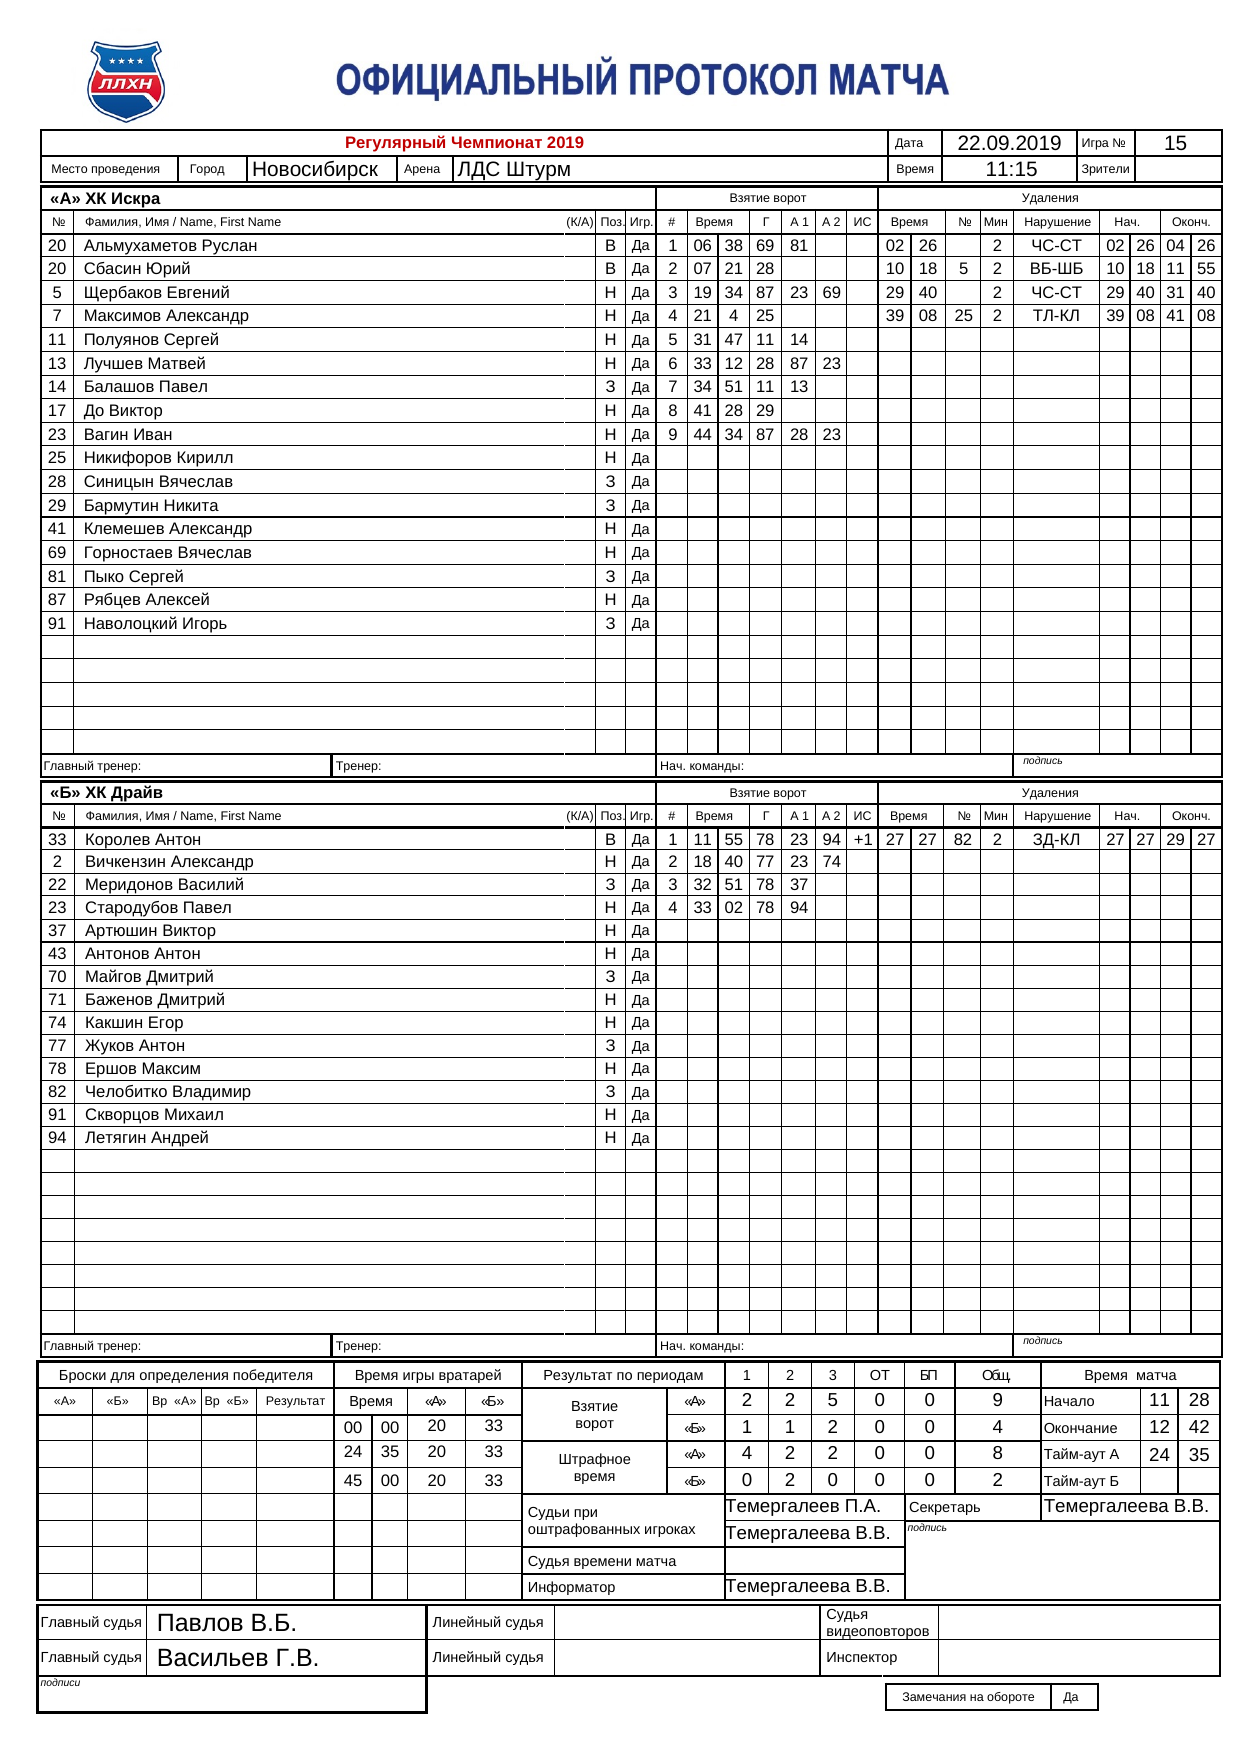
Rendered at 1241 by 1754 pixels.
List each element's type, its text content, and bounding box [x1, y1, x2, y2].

table_cell [688, 707, 717, 729]
table_cell Информатор [523, 1575, 724, 1599]
table_cell [688, 636, 717, 658]
table_cell [1131, 328, 1160, 351]
table_cell [657, 1104, 687, 1126]
table_cell [879, 328, 910, 351]
table_cell [408, 1494, 465, 1520]
table_cell [946, 328, 980, 351]
table_cell 28 [750, 257, 781, 280]
table_cell [565, 659, 595, 682]
table_cell [847, 399, 877, 422]
table_cell 69 [816, 281, 846, 303]
table_cell Н [596, 1058, 625, 1079]
table_cell [1131, 423, 1160, 445]
table_cell [1100, 683, 1129, 706]
table_cell [1131, 1150, 1160, 1172]
table_cell [42, 1173, 74, 1195]
table_cell [944, 1081, 980, 1103]
table_cell 1 [726, 1415, 768, 1440]
table_cell [944, 1265, 980, 1287]
table_cell подпись [1014, 755, 1221, 776]
table_cell [816, 896, 846, 918]
table_cell [1161, 1288, 1190, 1310]
table_cell [565, 399, 595, 422]
table_cell [93, 1494, 147, 1520]
table_cell [847, 966, 877, 987]
table_cell [912, 920, 943, 941]
table_cell Да [626, 328, 655, 351]
table_cell [1161, 352, 1190, 374]
table_cell [981, 636, 1013, 658]
table_cell Линейный судья [428, 1640, 554, 1675]
table_cell 7 [657, 376, 687, 398]
table_cell [1014, 1104, 1099, 1126]
table_cell [912, 518, 945, 540]
table_cell [1192, 850, 1221, 872]
table_cell [719, 1104, 749, 1126]
table_cell Темергалеева В.В. [726, 1521, 904, 1546]
table_cell [93, 1416, 147, 1440]
table_cell [657, 730, 687, 753]
table_cell [1014, 989, 1099, 1011]
table_cell [981, 730, 1013, 753]
table_cell [1192, 399, 1221, 422]
table_cell [981, 1242, 1013, 1264]
table_cell Да [626, 612, 655, 634]
table_cell Время [879, 211, 945, 233]
table_cell Н [596, 920, 625, 941]
table_cell [688, 943, 717, 964]
table_cell 7 [42, 305, 73, 327]
table_cell [1161, 1104, 1190, 1126]
table_cell [879, 494, 910, 516]
table_cell [1100, 1265, 1129, 1287]
table_cell 91 [42, 612, 73, 634]
table_cell [1014, 470, 1099, 493]
table_cell [657, 1058, 687, 1079]
table_cell [750, 1012, 781, 1033]
table_cell [466, 1574, 521, 1599]
table_cell [596, 730, 625, 753]
table_cell [816, 730, 846, 753]
table_cell [1014, 376, 1099, 398]
table_cell Оконч. [1161, 211, 1221, 233]
table_cell 77 [42, 1035, 74, 1057]
table_cell [847, 612, 877, 634]
table_cell [257, 1521, 333, 1546]
table_cell Полуянов Сергей [74, 328, 564, 351]
table_cell [626, 659, 655, 682]
table_cell 07 [688, 257, 717, 280]
table_cell [912, 943, 943, 964]
table_cell [782, 612, 815, 634]
table_cell Н [596, 446, 625, 469]
table_cell [981, 446, 1013, 469]
table_cell [879, 989, 910, 1011]
table_cell [688, 1311, 717, 1333]
table_cell [373, 1521, 407, 1546]
table_cell [1192, 470, 1221, 493]
table_cell Фамилия, Имя / Name, First Name [75, 805, 565, 826]
table_cell [912, 707, 945, 729]
table_cell З [596, 470, 625, 493]
table_cell 20 [408, 1416, 465, 1440]
table_cell [816, 1288, 846, 1310]
table_cell [981, 943, 1013, 964]
table_cell [816, 305, 846, 327]
table_cell [946, 518, 980, 540]
table_cell Город [179, 157, 246, 181]
table_cell [148, 1416, 201, 1440]
table_cell Н [596, 518, 625, 540]
table_cell [1131, 1196, 1160, 1218]
table_cell [626, 730, 655, 753]
table_cell [1131, 1035, 1160, 1057]
table_cell [1161, 683, 1190, 706]
table_cell 87 [782, 352, 815, 374]
table_cell Да [626, 588, 655, 611]
table_cell «А» [668, 1442, 724, 1467]
table_cell [1161, 328, 1190, 351]
table_cell [657, 683, 687, 706]
table_cell 77 [750, 850, 781, 872]
table_cell [750, 659, 781, 682]
table_cell [719, 920, 749, 941]
table_cell [1161, 376, 1190, 398]
table_cell [912, 588, 945, 611]
table_cell [148, 1574, 201, 1599]
table_cell [879, 683, 910, 706]
table_cell ИС [847, 805, 877, 826]
table_cell [847, 707, 877, 729]
table_cell «А» [39, 1389, 92, 1413]
table_cell [565, 612, 595, 634]
table_cell [1192, 541, 1221, 564]
table_cell [626, 683, 655, 706]
table_cell [1014, 1288, 1099, 1310]
table_cell [565, 850, 595, 872]
table_cell [202, 1574, 256, 1599]
table_cell [944, 896, 980, 918]
table_cell [1100, 707, 1129, 729]
table_cell [816, 874, 846, 895]
table_cell Да [626, 1081, 655, 1103]
table_cell Да [626, 235, 655, 256]
table_cell [847, 659, 877, 682]
table_cell [879, 565, 910, 587]
table_cell А 2 [816, 211, 846, 233]
table_cell [912, 1150, 943, 1172]
table_cell [1131, 707, 1160, 729]
table_cell [816, 1127, 846, 1149]
table_cell 2 [812, 1415, 854, 1440]
table_cell 74 [42, 1012, 74, 1033]
table_cell [847, 423, 877, 445]
table_cell [816, 328, 846, 351]
table_cell [1131, 1219, 1160, 1241]
table_cell [719, 1058, 749, 1079]
table_cell 35 [1179, 1441, 1219, 1467]
table_cell [946, 399, 980, 422]
table_cell 10 [879, 257, 910, 280]
table_cell 13 [42, 352, 73, 374]
table_cell [657, 1242, 687, 1264]
table_cell Г [750, 211, 781, 233]
table_cell [879, 1173, 910, 1195]
table_cell [688, 1035, 717, 1057]
table_cell 1 [657, 235, 687, 256]
table_cell Да [626, 1104, 655, 1126]
table_cell Тренер: [333, 755, 655, 776]
table_cell [912, 1058, 943, 1079]
table_cell [74, 683, 564, 706]
table_cell [782, 966, 815, 987]
table_cell [879, 1311, 910, 1333]
table_cell 8 [956, 1442, 1040, 1467]
table_cell [750, 1311, 781, 1333]
table_header Дата [889, 131, 941, 155]
table_cell 5 [812, 1389, 854, 1413]
table_cell [1161, 446, 1190, 469]
table_cell [1161, 1311, 1190, 1333]
table_cell [565, 257, 595, 280]
table_cell [1161, 518, 1190, 540]
table_cell [42, 1242, 74, 1264]
table_cell 41 [1161, 305, 1190, 327]
table_cell [688, 1058, 717, 1079]
table_cell [565, 376, 595, 398]
table_cell [1014, 730, 1099, 753]
table_cell [565, 920, 595, 941]
table_cell Щербаков Евгений [74, 281, 564, 303]
table_cell [816, 446, 846, 469]
table_cell Н [596, 896, 625, 918]
table_cell «А» [668, 1389, 724, 1413]
table_cell 87 [750, 423, 781, 445]
table_cell [74, 730, 564, 753]
table_cell [1100, 376, 1129, 398]
table_cell 21 [719, 257, 749, 280]
table_cell Н [596, 305, 625, 327]
table_cell [1014, 423, 1099, 445]
table_cell 0 [855, 1415, 904, 1440]
table_cell [981, 874, 1013, 895]
table_cell [719, 989, 749, 1011]
table_cell [39, 1547, 92, 1573]
table_cell [39, 1574, 92, 1599]
table_cell [750, 565, 781, 587]
table_cell [1100, 966, 1129, 987]
table_cell [596, 1196, 625, 1218]
table_cell [1131, 896, 1160, 918]
table_cell [879, 730, 910, 753]
table_cell [1161, 943, 1190, 964]
table_cell [75, 1219, 564, 1241]
table_cell [719, 730, 749, 753]
table_cell [981, 565, 1013, 587]
table_cell Инспектор [821, 1640, 938, 1675]
table_cell [39, 1468, 92, 1493]
table_cell [75, 1196, 564, 1218]
table_cell [1192, 1035, 1221, 1057]
table_cell [1161, 612, 1190, 634]
table_cell Нарушение [1014, 805, 1099, 826]
table_cell [565, 636, 595, 658]
table_cell [688, 1081, 717, 1103]
table_cell 27 [912, 829, 943, 849]
table_cell [626, 1311, 655, 1333]
table_cell Время [889, 157, 941, 181]
table_cell [1100, 1150, 1129, 1172]
table_cell [1179, 1468, 1219, 1493]
table_cell [782, 1150, 815, 1172]
table_cell Место проведения [42, 157, 177, 181]
table_cell 20 [408, 1468, 465, 1493]
table_cell 91 [42, 1104, 74, 1126]
table_cell 8 [657, 399, 687, 422]
table_header ОТ [855, 1363, 904, 1387]
table_cell [847, 683, 877, 706]
table_cell [75, 1242, 564, 1264]
table_cell Нач. команды: [657, 1335, 1012, 1356]
table_cell [847, 896, 877, 918]
table_cell 94 [42, 1127, 74, 1149]
table_cell [912, 683, 945, 706]
table_cell [847, 943, 877, 964]
table_cell [816, 399, 846, 422]
table_cell 28 [42, 470, 73, 493]
table_cell [719, 1311, 749, 1333]
table_cell [981, 1173, 1013, 1195]
table_cell 23 [816, 423, 846, 445]
table_cell Нач. [1100, 805, 1160, 826]
table_cell [1161, 1242, 1190, 1264]
table_cell [879, 1127, 910, 1149]
table_cell [782, 565, 815, 587]
table_cell [782, 588, 815, 611]
table_cell Н [596, 1012, 625, 1033]
table_cell [946, 683, 980, 706]
table_cell [879, 399, 910, 422]
table_cell «А» [408, 1389, 465, 1413]
table_cell 1 [769, 1415, 811, 1440]
table_cell [782, 446, 815, 469]
table_cell Павлов В.Б. [147, 1606, 425, 1639]
table_cell [565, 1288, 595, 1310]
table_cell [688, 1150, 717, 1172]
table_cell 23 [782, 281, 815, 303]
table_cell Г [750, 805, 781, 826]
table_cell Штрафное время [523, 1442, 666, 1493]
table_cell [816, 1058, 846, 1079]
table_cell [782, 1288, 815, 1310]
table_cell [42, 1150, 74, 1172]
table_cell [847, 257, 877, 280]
table_cell 2 [726, 1389, 768, 1413]
table_cell [981, 989, 1013, 1011]
table_cell 11 [688, 829, 717, 849]
table_cell [981, 1196, 1013, 1218]
table_cell [565, 281, 595, 303]
table_cell [981, 1058, 1013, 1079]
table_cell Да [626, 943, 655, 964]
table_cell Вичкензин Александр [75, 850, 564, 872]
table_cell [782, 1035, 815, 1057]
table_cell [912, 1035, 943, 1057]
table_cell Н [596, 328, 625, 351]
table_cell [847, 235, 877, 256]
table_cell [782, 541, 815, 564]
table_cell [879, 1219, 910, 1241]
table_cell 27 [879, 829, 910, 849]
table_cell [596, 1150, 625, 1172]
table_cell [879, 1012, 910, 1033]
table_cell ЧС-СТ [1014, 235, 1099, 256]
table_cell [782, 989, 815, 1011]
table_cell [626, 636, 655, 658]
table_header Да [1052, 1685, 1097, 1709]
table_cell [75, 1288, 564, 1310]
table_cell Ершов Максим [75, 1058, 564, 1079]
table_cell [1014, 588, 1099, 611]
table_cell [373, 1574, 407, 1599]
table_cell [816, 541, 846, 564]
table_cell [1192, 874, 1221, 895]
table_cell [782, 683, 815, 706]
table_cell [1161, 1173, 1190, 1195]
table_cell [1100, 518, 1129, 540]
table_cell [847, 1035, 877, 1057]
table_cell [912, 494, 945, 516]
table_cell 2 [657, 850, 687, 872]
table_cell [782, 1311, 815, 1333]
table_cell [565, 1127, 595, 1149]
table_cell [719, 1173, 749, 1195]
table_cell Горностаев Вячеслав [74, 541, 564, 564]
table_cell 2 [769, 1389, 811, 1413]
table_cell [912, 1012, 943, 1033]
table_cell Судьи при оштрафованных игроках [523, 1495, 724, 1546]
table_cell [1014, 707, 1099, 729]
table_cell 26 [1131, 235, 1160, 256]
table_cell [847, 1127, 877, 1149]
table_cell [1192, 920, 1221, 941]
table_cell 20 [42, 257, 73, 280]
table_cell 33 [688, 896, 717, 918]
table_cell Да [626, 423, 655, 445]
table_header Взятие ворот [657, 783, 877, 803]
table_cell [1014, 612, 1099, 634]
table_cell [93, 1521, 147, 1546]
table_cell 02 [879, 235, 910, 256]
table_header БП [905, 1363, 954, 1387]
table_cell [981, 328, 1013, 351]
table_cell [1131, 920, 1160, 941]
table_cell Лучшев Матвей [74, 352, 564, 374]
table_cell [657, 470, 687, 493]
table_cell [944, 1196, 980, 1218]
table_cell [565, 1104, 595, 1126]
table_cell [657, 943, 687, 964]
table_cell [1161, 659, 1190, 682]
table_cell [879, 518, 910, 540]
table_cell [816, 920, 846, 941]
table_cell [750, 1173, 781, 1195]
table_cell [816, 257, 846, 280]
table_cell [847, 1219, 877, 1241]
table_cell [657, 1265, 687, 1287]
table_cell Окончание [1042, 1415, 1140, 1440]
table_cell 00 [373, 1468, 407, 1493]
table_cell Летягин Андрей [75, 1127, 564, 1149]
table_cell [1014, 1219, 1099, 1241]
table_cell 28 [750, 352, 781, 374]
table_cell [879, 1288, 910, 1310]
table_header «Б» ХК Драйв [42, 783, 655, 803]
table_cell (К/А) [565, 211, 595, 233]
table_cell [981, 612, 1013, 634]
table_cell [1100, 850, 1129, 872]
table_cell [847, 636, 877, 658]
table_cell 00 [373, 1416, 407, 1440]
table_cell Время [688, 211, 749, 233]
table_cell [944, 1035, 980, 1057]
table_cell 42 [1179, 1415, 1219, 1440]
table_cell 33 [466, 1416, 521, 1440]
table_cell [879, 1150, 910, 1172]
table_header «А» ХК Искра [42, 188, 655, 209]
table_cell [946, 470, 980, 493]
table_cell [1141, 1468, 1177, 1493]
table_cell [1100, 446, 1129, 469]
table_cell Да [626, 470, 655, 493]
table_cell [944, 989, 980, 1011]
table_cell [912, 446, 945, 469]
table_cell [1192, 1104, 1221, 1126]
table_cell [912, 730, 945, 753]
table_cell 23 [816, 352, 846, 374]
table_cell 28 [1179, 1389, 1219, 1413]
table_cell 26 [912, 235, 945, 256]
table_cell [688, 1242, 717, 1264]
table_cell [1100, 612, 1129, 634]
table_cell [981, 966, 1013, 987]
table_cell Стародубов Павел [75, 896, 564, 918]
table_cell [816, 1311, 846, 1333]
table_cell [1161, 588, 1190, 611]
table_cell [1192, 446, 1221, 469]
table_cell [847, 730, 877, 753]
table_cell Да [626, 1127, 655, 1149]
table_cell [1131, 541, 1160, 564]
table_cell [1161, 1219, 1190, 1241]
table_cell Мин [981, 805, 1013, 826]
table_cell [944, 1104, 980, 1126]
table_cell [1100, 423, 1129, 445]
table_cell Главный тренер: [42, 1335, 330, 1356]
table_cell [688, 1127, 717, 1149]
table_cell З [596, 966, 625, 987]
table_cell [565, 423, 595, 445]
table_cell 02 [1100, 235, 1129, 256]
table_cell [565, 943, 595, 964]
table_cell [750, 1058, 781, 1079]
table_cell [657, 612, 687, 634]
table_cell [1100, 1288, 1129, 1310]
table_cell [981, 399, 1013, 422]
table_cell [946, 423, 980, 445]
table_cell [1192, 966, 1221, 987]
table_cell [816, 1173, 846, 1195]
table_cell [912, 1196, 943, 1218]
table_cell [657, 1173, 687, 1195]
table_cell [879, 1058, 910, 1079]
table_header Общ. [956, 1363, 1040, 1387]
table_cell [847, 281, 877, 303]
table_cell 2 [981, 235, 1013, 256]
table_cell [335, 1547, 371, 1573]
table_cell 11 [1161, 257, 1190, 280]
table_cell [688, 1265, 717, 1287]
table_cell [782, 305, 815, 327]
table_cell [847, 874, 877, 895]
table_cell [750, 1265, 781, 1287]
table_cell [1192, 1265, 1221, 1287]
table_cell 29 [750, 399, 781, 422]
table_cell [981, 920, 1013, 941]
table_cell [1131, 1242, 1160, 1264]
table_cell «Б» [93, 1389, 147, 1413]
table_cell [1099, 1682, 1220, 1711]
table_cell 14 [782, 328, 815, 351]
table_cell [847, 494, 877, 516]
table_cell [75, 1311, 564, 1333]
table_cell [1131, 1288, 1160, 1310]
table_cell [946, 565, 980, 587]
table_cell 69 [750, 235, 781, 256]
table_cell [1192, 1219, 1221, 1241]
table_cell [1100, 328, 1129, 351]
table_cell 44 [688, 423, 717, 445]
table_cell [1014, 446, 1099, 469]
table_cell Вр «Б» [202, 1389, 256, 1413]
table_cell 70 [42, 966, 74, 987]
table_cell [93, 1547, 147, 1573]
table_cell [257, 1547, 333, 1573]
table_cell З [596, 494, 625, 516]
table_cell [1014, 541, 1099, 564]
table_cell [944, 1242, 980, 1264]
table_cell [944, 874, 980, 895]
table_cell 4 [956, 1415, 1040, 1440]
table_cell [1100, 1173, 1129, 1195]
table_cell [782, 707, 815, 729]
table_cell [719, 1242, 749, 1264]
table_cell [847, 920, 877, 941]
table_cell [626, 1173, 655, 1195]
table_cell # [657, 805, 687, 826]
table_cell ЧС-СТ [1014, 281, 1099, 303]
table_cell 81 [42, 565, 73, 587]
table_cell [944, 1219, 980, 1241]
table_cell 1 [657, 829, 687, 849]
table_cell [1192, 1242, 1221, 1264]
table_cell 29 [42, 494, 73, 516]
table_cell [946, 636, 980, 658]
table_cell [565, 1311, 595, 1333]
table_cell 69 [42, 541, 73, 564]
table_cell [565, 707, 595, 729]
table_cell [626, 707, 655, 729]
table_cell 2 [657, 257, 687, 280]
table_cell [847, 1081, 877, 1103]
table_cell [750, 636, 781, 658]
table_cell [688, 612, 717, 634]
table_cell [657, 1012, 687, 1033]
table_cell [879, 1081, 910, 1103]
table_cell [657, 518, 687, 540]
table_cell [1100, 1196, 1129, 1218]
table_cell [1161, 730, 1190, 753]
table_cell [148, 1468, 201, 1493]
table_cell [719, 612, 749, 634]
table_cell ВБ-ШБ [1014, 257, 1099, 280]
table_cell [688, 588, 717, 611]
table_cell 81 [782, 235, 815, 256]
table_cell [596, 1173, 625, 1195]
table_cell [1014, 1127, 1099, 1149]
table_cell [555, 1640, 819, 1675]
table_cell Вагин Иван [74, 423, 564, 445]
table_cell [750, 470, 781, 493]
table_cell Балашов Павел [74, 376, 564, 398]
table_cell [981, 1288, 1013, 1310]
table_cell [912, 636, 945, 658]
table_cell [148, 1441, 201, 1467]
table_cell [657, 541, 687, 564]
table_cell 31 [1161, 281, 1190, 303]
table_cell [408, 1574, 465, 1599]
table_cell [657, 1150, 687, 1172]
table_cell [93, 1574, 147, 1599]
table_cell [719, 636, 749, 658]
table_cell [565, 730, 595, 753]
table_cell [944, 1012, 980, 1033]
table_cell [565, 446, 595, 469]
table_cell [1131, 1081, 1160, 1103]
table_cell [1161, 494, 1190, 516]
table_cell [879, 707, 910, 729]
table_header Время игры вратарей [335, 1363, 521, 1387]
table_cell [1131, 376, 1160, 398]
table_cell [657, 494, 687, 516]
table_cell [626, 1196, 655, 1218]
table_cell [1131, 943, 1160, 964]
table_cell [1131, 659, 1160, 682]
table_cell Фамилия, Имя / Name, First Name [74, 211, 565, 233]
table_cell [1192, 1311, 1221, 1333]
table_cell Начало [1042, 1389, 1140, 1413]
table_cell [1161, 423, 1190, 445]
table_cell [1131, 494, 1160, 516]
table_cell [912, 1219, 943, 1241]
table_cell [782, 1058, 815, 1079]
table_cell [1131, 874, 1160, 895]
table_header Замечания на обороте [887, 1685, 1050, 1709]
table_cell [944, 966, 980, 987]
table_cell [816, 636, 846, 658]
table_cell [257, 1468, 333, 1493]
table_cell [946, 494, 980, 516]
table_cell [981, 1081, 1013, 1103]
table_cell [816, 518, 846, 540]
table_cell 00 [335, 1416, 371, 1440]
table_cell [912, 659, 945, 682]
table_cell [782, 1173, 815, 1195]
table_cell [74, 636, 564, 658]
table_cell [1014, 1242, 1099, 1264]
table_cell [565, 565, 595, 587]
table_cell [816, 683, 846, 706]
table_cell [1161, 1012, 1190, 1033]
table_cell Да [626, 352, 655, 374]
table_cell [596, 636, 625, 658]
table_cell [981, 494, 1013, 516]
table_cell [42, 636, 73, 658]
table_cell [1100, 352, 1129, 374]
table_cell Меридонов Василий [75, 874, 564, 895]
table_cell [42, 1196, 74, 1218]
table_cell 38 [719, 235, 749, 256]
table_cell [1161, 850, 1190, 872]
table_cell Время [335, 1389, 407, 1413]
table_cell [847, 446, 877, 469]
table_cell [883, 1677, 1220, 1681]
table_cell 55 [719, 829, 749, 849]
table_cell ИС [847, 211, 877, 233]
table_cell [93, 1468, 147, 1493]
table_header Время матча [1042, 1363, 1219, 1387]
table_cell [1192, 896, 1221, 918]
table_cell 94 [816, 829, 846, 849]
table_cell 18 [688, 850, 717, 872]
table_cell 2 [981, 829, 1013, 849]
table_cell [202, 1441, 256, 1467]
table_cell [688, 541, 717, 564]
table_cell 10 [1100, 257, 1129, 280]
table_cell [42, 659, 73, 682]
table_cell [565, 683, 595, 706]
table_cell [565, 874, 595, 895]
table_cell [782, 943, 815, 964]
table_cell [1192, 636, 1221, 658]
table_cell # [657, 211, 687, 233]
table_cell [75, 1173, 564, 1195]
table_cell [596, 1219, 625, 1241]
table_cell Да [626, 989, 655, 1011]
table_cell 37 [42, 920, 74, 941]
table_cell [1014, 896, 1099, 918]
table_cell [912, 612, 945, 634]
table_cell [782, 257, 815, 280]
table_header 22.09.2019 [943, 131, 1076, 155]
table_cell [688, 565, 717, 587]
table_cell [944, 1288, 980, 1310]
table_cell [565, 1150, 595, 1172]
table_cell [946, 659, 980, 682]
table_cell подпись [906, 1522, 1219, 1599]
table_cell [565, 1012, 595, 1033]
table_cell [1100, 399, 1129, 422]
table_header Игра № [1078, 131, 1134, 155]
table_cell [1161, 1035, 1190, 1057]
table_cell 40 [1131, 281, 1160, 303]
table_cell [1136, 157, 1221, 181]
table_cell З [596, 376, 625, 398]
table_cell 82 [42, 1081, 74, 1103]
table_cell [1161, 1265, 1190, 1287]
table_cell Да [626, 829, 655, 849]
table_cell [879, 920, 910, 941]
table_cell [912, 966, 943, 987]
table_cell Н [596, 281, 625, 303]
table_cell [719, 1150, 749, 1172]
table_cell [816, 707, 846, 729]
table_cell [912, 376, 945, 398]
table_cell Майгов Дмитрий [75, 966, 564, 987]
table_cell [1161, 1058, 1190, 1079]
table_cell 12 [719, 352, 749, 374]
table_cell 29 [1100, 281, 1129, 303]
table_cell [626, 1219, 655, 1241]
table_cell [1100, 1311, 1129, 1333]
table_cell Да [626, 1012, 655, 1033]
table_cell Какшин Егор [75, 1012, 564, 1033]
table_cell 5 [946, 257, 980, 280]
table_cell [750, 730, 781, 753]
table_cell Зрители [1078, 157, 1134, 181]
table_cell 11 [1141, 1389, 1177, 1413]
table_cell Секретарь [906, 1495, 1040, 1520]
table_cell Время [688, 805, 749, 826]
table_cell [946, 376, 980, 398]
table_cell [596, 1242, 625, 1264]
table_cell [1100, 1058, 1129, 1079]
table_cell [1161, 874, 1190, 895]
table_cell До Виктор [74, 399, 564, 422]
table_cell [719, 494, 749, 516]
table_cell [1131, 612, 1160, 634]
table_cell Пыко Сергей [74, 565, 564, 587]
table_cell Вр «А» [148, 1389, 201, 1413]
table_cell 47 [719, 328, 749, 351]
table_cell [847, 376, 877, 398]
table_cell Никифоров Кирилл [74, 446, 564, 469]
table_cell 82 [944, 829, 980, 849]
table_cell [1192, 1012, 1221, 1033]
table_cell [1014, 636, 1099, 658]
table_cell [1100, 943, 1129, 964]
table_cell [257, 1574, 333, 1599]
table_cell [1161, 1081, 1190, 1103]
table_cell [257, 1441, 333, 1467]
table_cell [719, 446, 749, 469]
table_cell 29 [1161, 829, 1190, 849]
table_cell [816, 1219, 846, 1241]
table_cell [912, 1173, 943, 1195]
table_cell [816, 588, 846, 611]
table_cell [912, 850, 943, 872]
table_cell [688, 446, 717, 469]
table_cell [1192, 352, 1221, 374]
table_cell 27 [1131, 829, 1160, 849]
table_cell [1014, 1265, 1099, 1287]
table_cell [912, 1242, 943, 1264]
table_cell [1192, 1150, 1221, 1172]
table_cell [816, 1012, 846, 1033]
table_cell [657, 920, 687, 941]
table_cell [1100, 730, 1129, 753]
table_cell [1014, 920, 1099, 941]
table_cell 40 [719, 850, 749, 872]
table_cell [1100, 920, 1129, 941]
table_cell 20 [408, 1441, 465, 1467]
table_cell Да [626, 966, 655, 987]
table_cell [373, 1547, 407, 1573]
table_cell [719, 1127, 749, 1149]
table_cell [847, 1265, 877, 1287]
table_cell 08 [1192, 305, 1221, 327]
table_cell [565, 235, 595, 256]
table_cell 87 [42, 588, 73, 611]
table_cell [1100, 1242, 1129, 1264]
table_cell [1131, 683, 1160, 706]
table_cell [879, 376, 910, 398]
table_cell [719, 1035, 749, 1057]
table_cell Да [626, 1058, 655, 1079]
table_cell [688, 659, 717, 682]
table_cell Время [879, 805, 943, 826]
table_cell [782, 920, 815, 941]
table_cell [879, 588, 910, 611]
table_cell 28 [719, 399, 749, 422]
table_cell 12 [1141, 1415, 1177, 1440]
table_cell [1131, 730, 1160, 753]
table_cell [596, 1265, 625, 1287]
table_cell [1192, 989, 1221, 1011]
table_cell [912, 1081, 943, 1103]
table_cell [1192, 376, 1221, 398]
table_cell [719, 1265, 749, 1287]
table_cell [847, 1012, 877, 1033]
table_cell [981, 1035, 1013, 1057]
table_cell А 1 [782, 211, 815, 233]
table_cell Главный судья [39, 1606, 146, 1639]
table_cell [555, 1606, 819, 1639]
table_cell [981, 896, 1013, 918]
table_cell 51 [719, 874, 749, 895]
table_cell [981, 1104, 1013, 1126]
table_cell [466, 1521, 521, 1546]
table_cell Да [626, 565, 655, 587]
table_cell 0 [905, 1468, 954, 1493]
table_cell [782, 1196, 815, 1218]
table_cell 24 [1141, 1441, 1177, 1467]
table_cell [981, 470, 1013, 493]
table_cell [688, 920, 717, 941]
table_cell Арена [398, 157, 452, 181]
table_cell Тайм-аут Б [1042, 1468, 1140, 1493]
table_cell [626, 1242, 655, 1264]
table_cell [148, 1547, 201, 1573]
table_cell 2 [981, 257, 1013, 280]
table_cell [657, 636, 687, 658]
table_cell 33 [688, 352, 717, 374]
table_cell Линейный судья [428, 1606, 554, 1639]
table_cell [596, 1288, 625, 1310]
table_cell [912, 470, 945, 493]
table_cell [847, 1058, 877, 1079]
table_cell [981, 423, 1013, 445]
table_cell [1100, 588, 1129, 611]
table_cell [565, 1265, 595, 1287]
table_cell [1161, 1196, 1190, 1218]
table_cell [782, 1012, 815, 1033]
table_cell [688, 1219, 717, 1241]
table_cell 32 [688, 874, 717, 895]
table_cell 5 [42, 281, 73, 303]
table_cell [879, 1265, 910, 1287]
table_cell А 2 [816, 805, 846, 826]
table_cell [912, 565, 945, 587]
table_cell [847, 1242, 877, 1264]
table_cell [750, 966, 781, 987]
table_cell 02 [719, 896, 749, 918]
table_cell [42, 1219, 74, 1241]
table_cell [466, 1547, 521, 1573]
table_cell [944, 1311, 980, 1333]
table_cell [879, 470, 910, 493]
table_cell [335, 1494, 371, 1520]
table_cell 26 [1192, 235, 1221, 256]
table_cell [750, 612, 781, 634]
table_cell 25 [946, 305, 980, 327]
table_cell Н [596, 399, 625, 422]
table_cell [946, 612, 980, 634]
table_cell [719, 1196, 749, 1218]
table_cell Судья видеоповторов [821, 1606, 938, 1639]
table_cell 0 [905, 1415, 954, 1440]
table_cell [816, 1104, 846, 1126]
table_cell [847, 470, 877, 493]
table_cell [1192, 328, 1221, 351]
table_cell [1014, 399, 1099, 422]
table_cell [1014, 659, 1099, 682]
table_cell 11:15 [943, 157, 1076, 181]
table_cell [981, 588, 1013, 611]
table_cell [847, 1311, 877, 1333]
table_cell [42, 683, 73, 706]
table_cell [1192, 612, 1221, 634]
table_cell [782, 1081, 815, 1103]
table_cell 87 [750, 281, 781, 303]
table_cell [1192, 423, 1221, 445]
table_cell 29 [879, 281, 910, 303]
table_cell [981, 659, 1013, 682]
table_cell [750, 1081, 781, 1103]
table_cell [750, 1196, 781, 1218]
table_cell [657, 1311, 687, 1333]
table_cell № [42, 211, 73, 233]
table_cell [879, 659, 910, 682]
table_cell [408, 1521, 465, 1546]
table_cell [688, 966, 717, 987]
table_cell Взятие ворот [523, 1389, 666, 1440]
table_cell [202, 1494, 256, 1520]
table_cell [847, 1104, 877, 1126]
table_cell [879, 1035, 910, 1057]
table_cell Антонов Антон [75, 943, 564, 964]
table_cell [782, 1219, 815, 1241]
table_cell [1131, 1265, 1160, 1287]
table_cell [847, 565, 877, 587]
table_cell [912, 399, 945, 422]
table_cell Главный тренер: [42, 755, 330, 776]
table_cell [944, 943, 980, 964]
table_cell [688, 1173, 717, 1195]
table_cell [202, 1468, 256, 1493]
table_cell [944, 1127, 980, 1149]
table_cell [981, 541, 1013, 564]
table_cell [847, 352, 877, 374]
table_cell [816, 376, 846, 398]
table_cell [657, 1127, 687, 1149]
table_cell [912, 352, 945, 374]
table_cell [657, 707, 687, 729]
table_cell [428, 1677, 882, 1711]
table_cell подписи [39, 1677, 425, 1711]
table_cell [688, 1196, 717, 1218]
table_cell [257, 1416, 333, 1440]
table_cell 2 [769, 1442, 811, 1467]
table_cell [816, 565, 846, 587]
table_cell [1100, 896, 1129, 918]
table_cell Тайм-аут А [1042, 1441, 1140, 1467]
table_cell Поз. [596, 211, 625, 233]
table_cell [879, 612, 910, 634]
table_cell 19 [688, 281, 717, 303]
table_cell [879, 636, 910, 658]
table_cell [816, 1196, 846, 1218]
table_cell [816, 494, 846, 516]
table_cell [912, 1288, 943, 1310]
table_cell Да [626, 376, 655, 398]
table_cell 2 [812, 1442, 854, 1467]
table_cell [879, 446, 910, 469]
table_cell 31 [688, 328, 717, 351]
table_cell [879, 1242, 910, 1264]
table_cell [879, 943, 910, 964]
table_cell [1192, 659, 1221, 682]
table_cell Н [596, 423, 625, 445]
table_cell [719, 1081, 749, 1103]
table_cell [1014, 565, 1099, 587]
table_cell [1014, 1081, 1099, 1103]
table_cell [816, 612, 846, 634]
table_cell [202, 1547, 256, 1573]
table_cell [565, 1173, 595, 1195]
table_cell [42, 1265, 74, 1287]
table_cell [657, 1219, 687, 1241]
table_cell [719, 683, 749, 706]
table_cell 4 [719, 305, 749, 327]
table_cell 28 [782, 423, 815, 445]
table_cell [816, 470, 846, 493]
table_cell Н [596, 1104, 625, 1126]
table_cell 9 [657, 423, 687, 445]
table_cell ЗД-КЛ [1014, 829, 1099, 849]
table_cell [148, 1494, 201, 1520]
table_cell [946, 235, 980, 256]
table_cell [847, 328, 877, 351]
table_cell [782, 1265, 815, 1287]
table_cell [912, 423, 945, 445]
table_cell Артюшин Виктор [75, 920, 564, 941]
table_cell [1192, 494, 1221, 516]
table_cell [782, 494, 815, 516]
table_cell [565, 1219, 595, 1241]
table_cell [816, 989, 846, 1011]
table_cell Челобитко Владимир [75, 1081, 564, 1103]
table_cell [1014, 518, 1099, 540]
table_cell [879, 850, 910, 872]
table_cell [782, 1104, 815, 1126]
table_cell [1014, 1196, 1099, 1218]
table_cell [1131, 1127, 1160, 1149]
table_cell [466, 1494, 521, 1520]
table_cell 18 [912, 257, 945, 280]
table_cell [1161, 920, 1190, 941]
table_cell Бармутин Никита [74, 494, 564, 516]
table_cell [1131, 989, 1160, 1011]
table_cell 78 [750, 896, 781, 918]
table_header 15 [1136, 131, 1221, 155]
table_cell 17 [42, 399, 73, 422]
table_cell [1014, 494, 1099, 516]
table_cell [657, 446, 687, 469]
table_header Удаления [879, 783, 1221, 803]
table_cell [688, 730, 717, 753]
table_cell [946, 446, 980, 469]
table_cell [565, 518, 595, 540]
table_cell Наволоцкий Игорь [74, 612, 564, 634]
table_cell [782, 518, 815, 540]
table_cell [816, 1035, 846, 1057]
table_cell [688, 1288, 717, 1310]
table_cell [719, 470, 749, 493]
table_cell 2 [981, 281, 1013, 303]
table_cell [879, 896, 910, 918]
table_cell [688, 518, 717, 540]
table_cell [981, 1150, 1013, 1172]
table_cell [719, 1219, 749, 1241]
table_cell [1100, 494, 1129, 516]
table_cell [1161, 470, 1190, 493]
table_cell [816, 659, 846, 682]
table_cell 20 [42, 235, 73, 256]
table_cell [1161, 707, 1190, 729]
table_cell 23 [42, 896, 74, 918]
table_cell 21 [688, 305, 717, 327]
table_cell Н [596, 989, 625, 1011]
table_cell [782, 1127, 815, 1149]
table_cell [726, 1548, 904, 1573]
table_cell [816, 1265, 846, 1287]
table_cell [946, 730, 980, 753]
table_cell 4 [657, 896, 687, 918]
table_cell 14 [42, 376, 73, 398]
table_header 2 [769, 1363, 811, 1387]
table_cell [946, 707, 980, 729]
table_header Взятие ворот [657, 188, 877, 209]
table_cell [1014, 1058, 1099, 1079]
table_cell Да [626, 305, 655, 327]
table_cell [42, 707, 73, 729]
table_cell Темергалеева В.В. [726, 1575, 904, 1599]
table_cell [719, 1012, 749, 1033]
table_cell [847, 1288, 877, 1310]
table_cell [816, 1242, 846, 1264]
table_cell [816, 235, 846, 256]
table_cell [202, 1416, 256, 1440]
table_cell А 1 [782, 805, 815, 826]
table_cell Сбасин Юрий [74, 257, 564, 280]
table_cell [944, 1058, 980, 1079]
table_cell 74 [816, 850, 846, 872]
table_cell подпись [1014, 1335, 1221, 1356]
table_cell Н [596, 541, 625, 564]
table_cell [42, 730, 73, 753]
table_cell 71 [42, 989, 74, 1011]
table_header 3 [812, 1363, 854, 1387]
table_cell [879, 541, 910, 564]
table_cell [688, 683, 717, 706]
table_cell [1014, 874, 1099, 895]
table_cell [1131, 399, 1160, 422]
table_cell Да [626, 494, 655, 516]
table_cell [879, 1196, 910, 1218]
table_cell Жуков Антон [75, 1035, 564, 1057]
table_cell Да [626, 1035, 655, 1057]
table_cell [1192, 943, 1221, 964]
table_cell [39, 1521, 92, 1546]
table_cell [1192, 1196, 1221, 1218]
table_cell [750, 518, 781, 540]
table_cell [981, 352, 1013, 374]
table_cell [596, 707, 625, 729]
table_cell [939, 1606, 1219, 1639]
table_cell 2 [981, 305, 1013, 327]
table_cell Рябцев Алексей [74, 588, 564, 611]
table_cell [912, 1311, 943, 1333]
table_cell [816, 943, 846, 964]
table_cell 40 [1192, 281, 1221, 303]
table_cell [1014, 1311, 1099, 1333]
table_cell 2 [769, 1468, 811, 1493]
table_cell [75, 1265, 564, 1287]
table_cell 34 [719, 423, 749, 445]
table_cell Да [626, 874, 655, 895]
table_cell 0 [812, 1468, 854, 1493]
table_cell [1161, 636, 1190, 658]
table_cell [912, 1104, 943, 1126]
table_cell +1 [847, 829, 877, 849]
table_cell [847, 518, 877, 540]
table_cell [750, 1242, 781, 1264]
table_cell ТЛ-КЛ [1014, 305, 1099, 327]
table_cell [1192, 1173, 1221, 1195]
table_cell [847, 541, 877, 564]
table_cell [39, 1494, 92, 1520]
table_cell [1192, 588, 1221, 611]
table_cell 39 [1100, 305, 1129, 327]
table_cell [719, 966, 749, 987]
table_cell 08 [912, 305, 945, 327]
table_cell [565, 1058, 595, 1079]
table_cell [1014, 1150, 1099, 1172]
table_cell [565, 966, 595, 987]
table_cell «Б » [466, 1389, 521, 1413]
table_cell 9 [956, 1389, 1040, 1413]
table_cell 4 [726, 1442, 768, 1467]
table_cell [1131, 470, 1160, 493]
table_cell [39, 1441, 92, 1467]
table_cell [750, 683, 781, 706]
table_cell [335, 1521, 371, 1546]
table_cell Клемешев Александр [74, 518, 564, 540]
table_cell [1192, 730, 1221, 753]
table_cell Да [626, 920, 655, 941]
table_cell [1100, 1219, 1129, 1241]
table_cell [750, 707, 781, 729]
table_cell [408, 1547, 465, 1573]
table_cell 23 [782, 829, 815, 849]
table_header Результат по периодам [523, 1363, 724, 1387]
table_header Броски для определения победителя [39, 1363, 333, 1387]
table_cell [373, 1494, 407, 1520]
table_cell [1100, 989, 1129, 1011]
table_cell 27 [1100, 829, 1129, 849]
table_cell [879, 966, 910, 987]
table_cell 4 [657, 305, 687, 327]
table_cell [688, 470, 717, 493]
table_cell 41 [688, 399, 717, 422]
table_cell Тренер: [333, 1335, 655, 1356]
table_cell 23 [782, 850, 815, 872]
table_cell 25 [750, 305, 781, 327]
table_cell Темергалеева В.В. [1042, 1495, 1219, 1520]
table_cell [75, 1150, 564, 1172]
table_cell [565, 588, 595, 611]
table_cell [565, 1081, 595, 1103]
table_cell [1100, 541, 1129, 564]
table_cell 78 [750, 874, 781, 895]
table_cell [782, 1242, 815, 1264]
table_cell Да [626, 541, 655, 564]
table_cell [816, 1150, 846, 1172]
table_cell [944, 1150, 980, 1172]
table_cell [719, 588, 749, 611]
table_cell [1014, 328, 1099, 351]
table_cell З [596, 612, 625, 634]
table_cell 0 [855, 1468, 904, 1493]
table_cell [981, 683, 1013, 706]
table_cell [946, 352, 980, 374]
table_cell [1014, 683, 1099, 706]
table_cell [1100, 1127, 1129, 1149]
table_cell [688, 1012, 717, 1033]
table_cell Нач. команды: [657, 755, 1012, 776]
table_cell Максимов Александр [74, 305, 564, 327]
table_cell [74, 659, 564, 682]
table_cell [688, 989, 717, 1011]
table_cell [981, 376, 1013, 398]
picture [5, 28, 1179, 129]
table_cell [782, 399, 815, 422]
table_header Удаления [879, 188, 1221, 209]
table_cell [750, 943, 781, 964]
table_cell [596, 1311, 625, 1333]
table_cell [1014, 1012, 1099, 1033]
table_cell [816, 966, 846, 987]
table_cell Да [626, 446, 655, 469]
table_cell Королев Антон [75, 829, 564, 849]
table_cell [912, 328, 945, 351]
table_cell [912, 989, 943, 1011]
table_cell [148, 1521, 201, 1546]
table_cell [879, 423, 910, 445]
table_cell [1192, 707, 1221, 729]
table_cell [782, 730, 815, 753]
table_cell [1131, 518, 1160, 540]
table_cell З [596, 565, 625, 587]
table_cell Альмухаметов Руслан [74, 235, 564, 256]
table_cell 6 [657, 352, 687, 374]
table_cell 78 [750, 829, 781, 849]
table_cell 08 [1131, 305, 1160, 327]
table_cell [93, 1441, 147, 1467]
table_cell [750, 1127, 781, 1149]
table_cell [981, 707, 1013, 729]
table_cell 43 [42, 943, 74, 964]
table_cell [626, 1288, 655, 1310]
table_cell ЛДС Штурм [454, 157, 887, 181]
table_cell З [596, 1081, 625, 1103]
table_cell 23 [42, 423, 73, 445]
table_cell [1100, 1081, 1129, 1103]
table_cell 33 [466, 1468, 521, 1493]
table_cell [1161, 565, 1190, 587]
table_cell 40 [912, 281, 945, 303]
table_cell [1161, 399, 1190, 422]
table_cell [565, 470, 595, 493]
table_cell [939, 1640, 1219, 1675]
table_cell [1100, 874, 1129, 895]
table_cell [750, 1035, 781, 1057]
table_cell [39, 1416, 92, 1440]
table_cell [1100, 565, 1129, 587]
table_cell [42, 1311, 74, 1333]
table_cell [719, 659, 749, 682]
table_cell [719, 541, 749, 564]
table_cell 37 [782, 874, 815, 895]
table_cell [750, 446, 781, 469]
table_cell [1131, 1058, 1160, 1079]
table_cell 06 [688, 235, 717, 256]
table_cell [912, 1265, 943, 1287]
table_cell [847, 1196, 877, 1218]
table_cell 41 [42, 518, 73, 540]
table_cell [1192, 683, 1221, 706]
table_cell [1131, 446, 1160, 469]
table_cell [1100, 1012, 1129, 1033]
table_cell [750, 494, 781, 516]
table_cell З [596, 874, 625, 895]
table_cell [847, 1173, 877, 1195]
table_cell [657, 1196, 687, 1218]
table_cell [944, 850, 980, 872]
table_cell [912, 896, 943, 918]
table_cell 35 [373, 1441, 407, 1467]
table_cell В [596, 235, 625, 256]
table_cell Новосибирск [248, 157, 396, 181]
table_cell [1131, 565, 1160, 587]
table_cell Баженов Дмитрий [75, 989, 564, 1011]
table_cell Нарушение [1014, 211, 1099, 233]
table_cell [1014, 966, 1099, 987]
table_cell 25 [42, 446, 73, 469]
table_cell [816, 1081, 846, 1103]
table_cell Мин [981, 211, 1013, 233]
table_cell 34 [688, 376, 717, 398]
table_cell [782, 636, 815, 658]
table_cell [596, 659, 625, 682]
table_cell [1192, 1058, 1221, 1079]
table_cell [1131, 1104, 1160, 1126]
table_cell 0 [855, 1389, 904, 1413]
table_cell [944, 1173, 980, 1195]
table_cell [1100, 1104, 1129, 1126]
table_cell [565, 1196, 595, 1218]
table_cell [1131, 1311, 1160, 1333]
table_cell [1161, 989, 1190, 1011]
table_cell [946, 588, 980, 611]
table_cell 33 [466, 1441, 521, 1467]
table_cell Темергалеев П.А. [726, 1495, 904, 1520]
table_cell 22 [42, 874, 74, 895]
table_cell Н [596, 1127, 625, 1149]
table_cell [719, 518, 749, 540]
table_cell [719, 565, 749, 587]
table_cell [1161, 896, 1190, 918]
table_cell Н [596, 943, 625, 964]
table_cell [1014, 850, 1099, 872]
table_cell 94 [782, 896, 815, 918]
table_cell [879, 874, 910, 895]
table_cell 78 [42, 1058, 74, 1079]
table_cell 18 [1131, 257, 1160, 280]
table_cell [981, 1219, 1013, 1241]
table_cell [1192, 518, 1221, 540]
table_cell [1100, 1035, 1129, 1057]
table_cell 34 [719, 281, 749, 303]
table_cell В [596, 829, 625, 849]
table_cell [719, 943, 749, 964]
table_cell [657, 1288, 687, 1310]
table_cell [847, 989, 877, 1011]
table_cell [1014, 943, 1099, 964]
table_cell [1131, 1173, 1160, 1195]
table_cell № [42, 805, 74, 826]
table_cell (К/А) [565, 805, 595, 826]
table_cell [981, 850, 1013, 872]
table_cell 39 [879, 305, 910, 327]
table_cell [750, 920, 781, 941]
table_cell [657, 588, 687, 611]
table_cell 33 [42, 829, 74, 849]
table_cell Синицын Вячеслав [74, 470, 564, 493]
table_cell [335, 1574, 371, 1599]
table_cell [1161, 541, 1190, 564]
table_cell [565, 328, 595, 351]
table_cell [1131, 352, 1160, 374]
table_cell [565, 1242, 595, 1264]
table_cell 27 [1192, 829, 1221, 849]
table_cell [657, 989, 687, 1011]
table_cell [1161, 1127, 1190, 1149]
table_cell Да [626, 896, 655, 918]
table_cell Судья времени матча [523, 1548, 724, 1573]
table_cell 24 [335, 1441, 371, 1467]
table_cell Н [596, 588, 625, 611]
table_cell [626, 1265, 655, 1287]
table_cell З [596, 1035, 625, 1057]
table_cell [981, 1127, 1013, 1149]
table_cell [202, 1521, 256, 1546]
table_cell 0 [905, 1389, 954, 1413]
table_cell 11 [42, 328, 73, 351]
table_cell Да [626, 518, 655, 540]
table_cell [596, 683, 625, 706]
table_cell [782, 659, 815, 682]
table_cell Н [596, 850, 625, 872]
table_cell [750, 541, 781, 564]
table_header Регулярный Чемпионат 2019 [42, 131, 887, 155]
table_cell Васильев Г.В. [147, 1640, 425, 1675]
table_cell Результат [257, 1389, 333, 1413]
table_cell Оконч. [1161, 805, 1221, 826]
table_cell 11 [750, 328, 781, 351]
table_cell [782, 470, 815, 493]
table_cell [565, 541, 595, 564]
table_cell 0 [726, 1468, 768, 1493]
table_cell Главный судья [39, 1640, 146, 1675]
table_cell [1100, 659, 1129, 682]
table_cell [912, 874, 943, 895]
table_cell [657, 1081, 687, 1103]
table_cell [981, 1265, 1013, 1287]
table_cell [74, 707, 564, 729]
table_cell 5 [657, 328, 687, 351]
table_cell [750, 1104, 781, 1126]
table_cell [565, 989, 595, 1011]
table_cell Нач. [1100, 211, 1160, 233]
table_cell Скворцов Михаил [75, 1104, 564, 1126]
table_cell [981, 1311, 1013, 1333]
table_cell Да [626, 257, 655, 280]
table_cell [657, 966, 687, 987]
table_cell [1192, 1127, 1221, 1149]
table_cell Поз. [596, 805, 625, 826]
table_cell Да [626, 850, 655, 872]
table_cell 11 [750, 376, 781, 398]
table_cell [912, 1127, 943, 1149]
table_cell «Б» [668, 1415, 724, 1440]
table_cell [1014, 352, 1099, 374]
table_cell 13 [782, 376, 815, 398]
table_cell Да [626, 399, 655, 422]
table_cell 51 [719, 376, 749, 398]
table_cell [719, 707, 749, 729]
table_header 1 [726, 1363, 768, 1387]
table_cell [1131, 636, 1160, 658]
table_cell [750, 1219, 781, 1241]
table_cell [1161, 966, 1190, 987]
table_cell [688, 494, 717, 516]
table_cell [1192, 1081, 1221, 1103]
table_cell [1131, 966, 1160, 987]
table_cell [565, 1035, 595, 1057]
table_cell [42, 1288, 74, 1310]
table_cell Да [626, 281, 655, 303]
table_cell [879, 1104, 910, 1126]
table_cell [847, 1150, 877, 1172]
table_cell [626, 1150, 655, 1172]
table_cell [946, 281, 980, 303]
table_cell 3 [657, 874, 687, 895]
table_cell [1131, 1012, 1160, 1033]
table_cell № [944, 805, 980, 826]
table_cell [847, 588, 877, 611]
table_cell [657, 659, 687, 682]
table_cell [565, 829, 595, 849]
table_cell № [946, 211, 980, 233]
table_cell 0 [855, 1442, 904, 1467]
table_cell [257, 1494, 333, 1520]
table_cell 0 [905, 1442, 954, 1467]
table_cell [1100, 636, 1129, 658]
table_cell [1100, 470, 1129, 493]
table_cell [1014, 1173, 1099, 1195]
table_cell [1131, 850, 1160, 872]
table_cell [565, 352, 595, 374]
table_cell [565, 494, 595, 516]
table_cell 2 [42, 850, 74, 872]
table_cell Н [596, 352, 625, 374]
table_cell [750, 989, 781, 1011]
table_cell 04 [1161, 235, 1190, 256]
table_cell [750, 588, 781, 611]
table_cell Игр. [626, 805, 655, 826]
table_cell 3 [657, 281, 687, 303]
table_cell [1192, 565, 1221, 587]
table_cell [750, 1288, 781, 1310]
table_cell Игр. [626, 211, 655, 233]
table_cell [879, 352, 910, 374]
table_cell [946, 541, 980, 564]
table_cell [847, 305, 877, 327]
table_cell [981, 1012, 1013, 1033]
table_cell [1192, 1288, 1221, 1310]
table_cell [981, 518, 1013, 540]
table_cell [688, 1104, 717, 1126]
table_cell [1161, 1150, 1190, 1172]
table_cell [565, 896, 595, 918]
table_cell [565, 305, 595, 327]
table_cell [944, 920, 980, 941]
table_cell «Б» [668, 1468, 724, 1493]
table_cell [1131, 588, 1160, 611]
table_cell [657, 1035, 687, 1057]
table_cell 45 [335, 1468, 371, 1493]
table_cell [847, 850, 877, 872]
table_cell В [596, 257, 625, 280]
table_cell [912, 541, 945, 564]
table_cell 2 [956, 1468, 1040, 1493]
table_cell [1014, 1035, 1099, 1057]
table_cell 55 [1192, 257, 1221, 280]
table_cell [750, 1150, 781, 1172]
table_cell [719, 1288, 749, 1310]
table_cell [657, 565, 687, 587]
